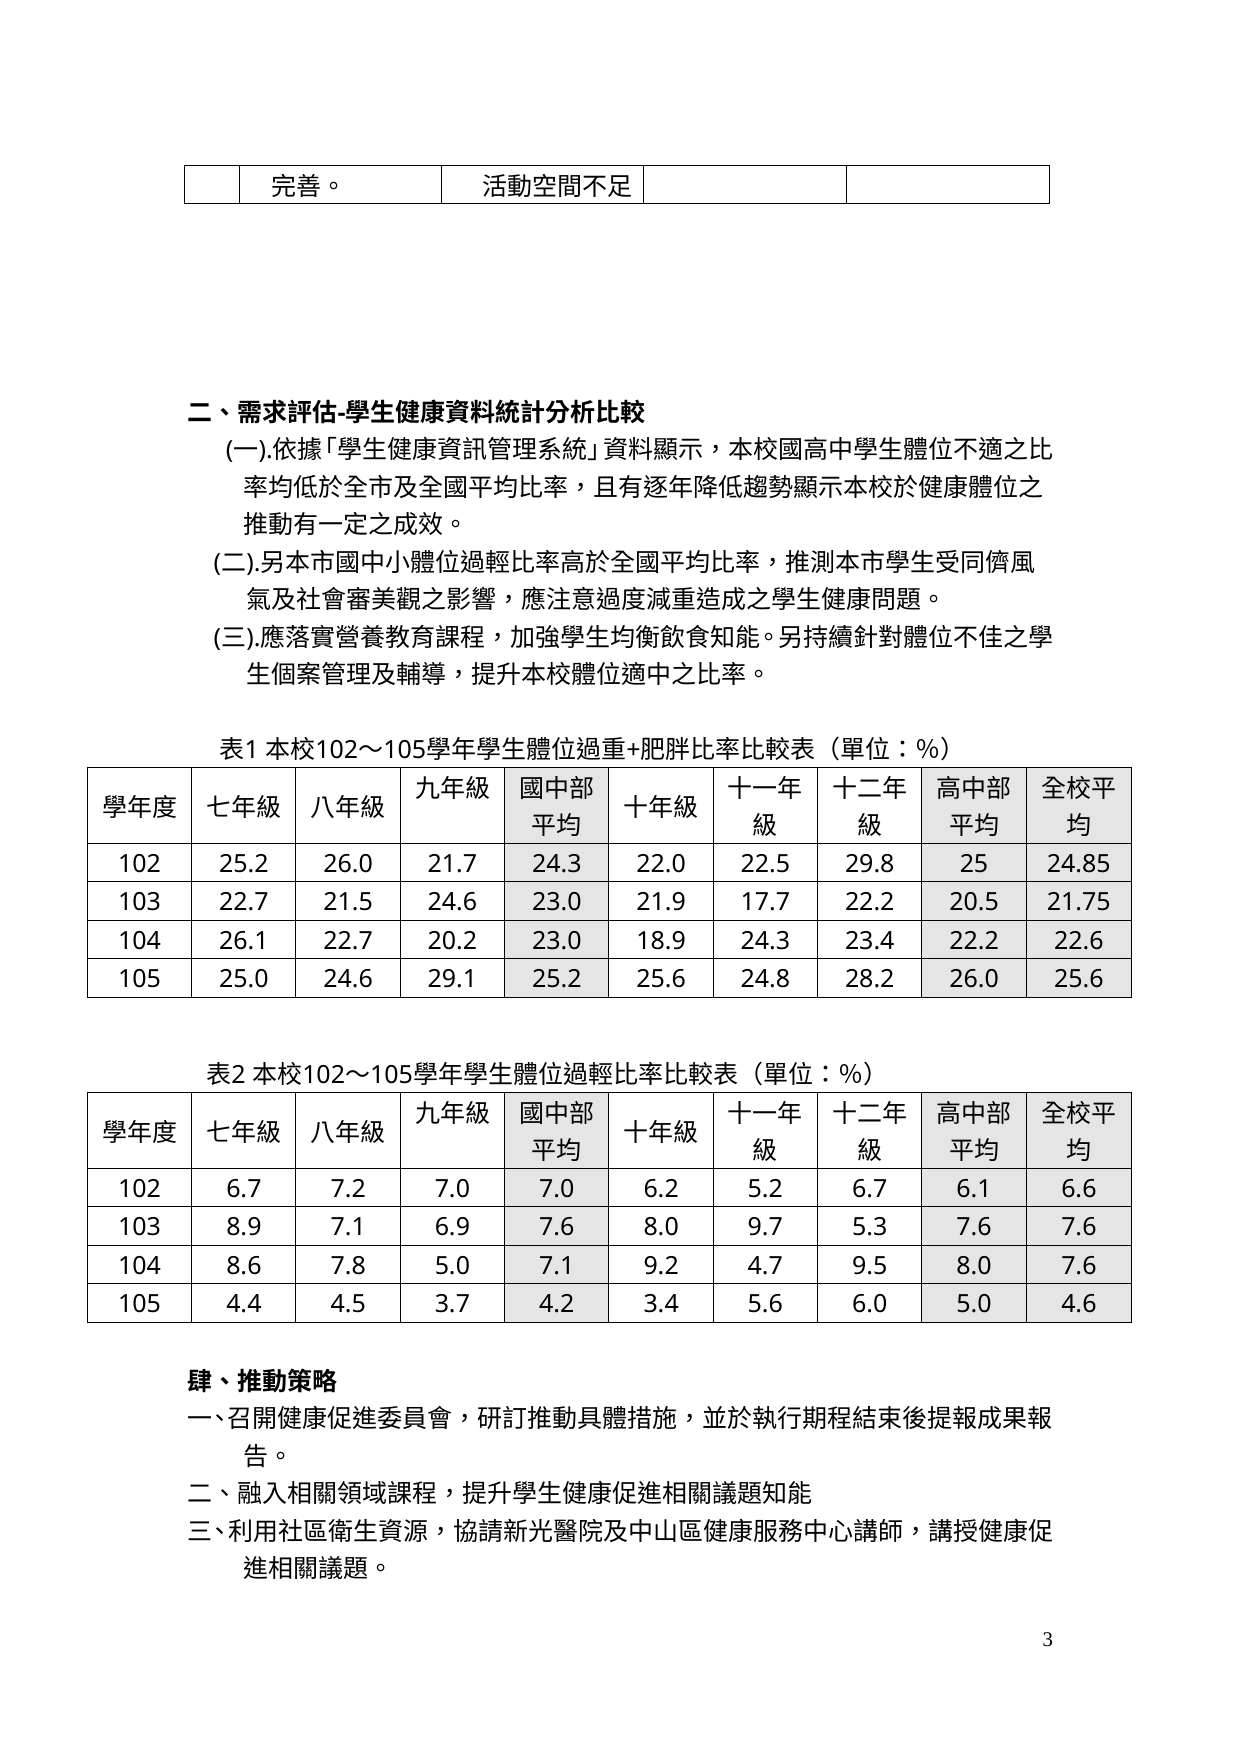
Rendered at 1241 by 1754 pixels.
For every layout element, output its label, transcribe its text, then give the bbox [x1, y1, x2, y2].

table_cell 18.9 [609, 921, 713, 958]
table_cell 6.2 [609, 1169, 713, 1206]
table_cell 8.0 [922, 1246, 1026, 1283]
text 表1 本校102～105學年學生體位過重+肥胖比率比較表（單位：％） [206, 729, 1053, 767]
text 二、需求評估-學生健康資料統計分析比較 [187, 392, 1053, 429]
table_header 學年度 [88, 1093, 191, 1168]
table_cell 7.1 [505, 1246, 608, 1283]
table_cell 9.5 [818, 1246, 921, 1283]
table_cell 105 [88, 959, 191, 997]
table_header 八年級 [296, 768, 400, 843]
table_cell 8.0 [609, 1207, 713, 1245]
table_header 九年級 [401, 1093, 504, 1168]
table_cell 4.5 [296, 1284, 400, 1322]
table_cell 24.6 [296, 959, 400, 997]
table_header 國中部平均 [505, 768, 608, 843]
table_cell 25.2 [192, 844, 295, 881]
table_cell 25.0 [192, 959, 295, 997]
table_cell 22.2 [818, 882, 921, 920]
table_cell 7.2 [296, 1169, 400, 1206]
table_cell 6.6 [1027, 1169, 1131, 1206]
table_cell 4.4 [192, 1284, 295, 1322]
table_cell 104 [88, 1246, 191, 1283]
table_cell [847, 166, 1049, 203]
table_cell 7.0 [401, 1169, 504, 1206]
table_cell 7.6 [1027, 1207, 1131, 1245]
table_cell 26.0 [296, 844, 400, 881]
table_header 學年度 [88, 768, 191, 843]
table_cell 23.0 [505, 921, 608, 958]
table_cell 103 [88, 882, 191, 920]
table_cell 4.7 [714, 1246, 817, 1283]
table_header 七年級 [192, 768, 295, 843]
table_cell 3.4 [609, 1284, 713, 1322]
table_cell 25 [922, 844, 1026, 881]
table_header 十年級 [609, 1093, 713, 1168]
table_cell 5.6 [714, 1284, 817, 1322]
table_header 七年級 [192, 1093, 295, 1168]
table_header 十二年級 [818, 1093, 921, 1168]
table_cell 24.6 [401, 882, 504, 920]
table_cell 4.6 [1027, 1284, 1131, 1322]
table_cell 25.6 [1027, 959, 1131, 997]
table_cell 29.1 [401, 959, 504, 997]
table_cell 21.7 [401, 844, 504, 881]
table_cell 17.7 [714, 882, 817, 920]
table_cell 6.7 [192, 1169, 295, 1206]
table_cell 6.7 [818, 1169, 921, 1206]
table_cell 22.2 [922, 921, 1026, 958]
table_cell 24.8 [714, 959, 817, 997]
text 二、融入相關領域課程，提升學生健康促進相關議題知能 [187, 1473, 1053, 1510]
table_cell 29.8 [818, 844, 921, 881]
text 肆、推動策略 [187, 1360, 1053, 1398]
table_cell 25.6 [609, 959, 713, 997]
table_cell 活動空間不足 [442, 166, 643, 203]
table_cell 5.2 [714, 1169, 817, 1206]
table_cell 4.2 [505, 1284, 608, 1322]
table_cell 105 [88, 1284, 191, 1322]
table_cell 7.6 [922, 1207, 1026, 1245]
table_cell 3.7 [401, 1284, 504, 1322]
table_cell 102 [88, 844, 191, 881]
table_cell 21.5 [296, 882, 400, 920]
table_header 九年級 [401, 768, 504, 843]
table_cell 25.2 [505, 959, 608, 997]
table_header 高中部平均 [922, 1093, 1026, 1168]
table_header 十一年級 [714, 1093, 817, 1168]
table_cell 26.0 [922, 959, 1026, 997]
table_cell 7.6 [1027, 1246, 1131, 1283]
table_cell 7.1 [296, 1207, 400, 1245]
table_cell 22.0 [609, 844, 713, 881]
table_cell 5.0 [401, 1246, 504, 1283]
table_cell 6.9 [401, 1207, 504, 1245]
table_cell 22.7 [296, 921, 400, 958]
table_cell 20.2 [401, 921, 504, 958]
table_cell 24.3 [714, 921, 817, 958]
table_cell 21.9 [609, 882, 713, 920]
table_cell 9.2 [609, 1246, 713, 1283]
table_cell 21.75 [1027, 882, 1131, 920]
table_header 十一年級 [714, 768, 817, 843]
table_cell 20.5 [922, 882, 1026, 920]
table_cell 8.9 [192, 1207, 295, 1245]
table_cell 23.4 [818, 921, 921, 958]
table_cell 22.5 [714, 844, 817, 881]
table_cell 5.0 [922, 1284, 1026, 1322]
text 表2 本校102～105學年學生體位過輕比率比較表（單位：％） [206, 1054, 1053, 1092]
table_cell 24.85 [1027, 844, 1131, 881]
table_cell 103 [88, 1207, 191, 1245]
text 三、利用社區衛生資源，協請新光醫院及中山區健康服務中心講師，講授健康促進相關議題。 [187, 1510, 1053, 1585]
table_header 國中部平均 [505, 1093, 608, 1168]
text 一、召開健康促進委員會，研訂推動具體措施，並於執行期程結束後提報成果報告。 [187, 1398, 1053, 1473]
text (一).依據「學生健康資訊管理系統」資料顯示，本校國高中學生體位不適之比率均低於全市及全國平均比率，且有逐年降低趨勢顯示本校於健康體位之推動有一定之成效。 [206, 429, 1053, 542]
table_cell [644, 166, 846, 203]
table_cell 7.8 [296, 1246, 400, 1283]
table_cell 6.1 [922, 1169, 1026, 1206]
table_cell 23.0 [505, 882, 608, 920]
table_cell 22.6 [1027, 921, 1131, 958]
table_cell [185, 166, 239, 203]
table_cell 28.2 [818, 959, 921, 997]
table_cell 完善。 [240, 166, 441, 203]
table_cell 104 [88, 921, 191, 958]
table_cell 7.6 [505, 1207, 608, 1245]
table_cell 8.6 [192, 1246, 295, 1283]
table_cell 26.1 [192, 921, 295, 958]
table_cell 9.7 [714, 1207, 817, 1245]
table_cell 102 [88, 1169, 191, 1206]
table_cell 22.7 [192, 882, 295, 920]
table_cell 7.0 [505, 1169, 608, 1206]
table_header 十年級 [609, 768, 713, 843]
table_header 全校平均 [1027, 768, 1131, 843]
text (二).另本市國中小體位過輕比率高於全國平均比率，推測本市學生受同儕風氣及社會審美觀之影響，應注意過度減重造成之學生健康問題。 [187, 542, 1053, 617]
table_cell 5.3 [818, 1207, 921, 1245]
table_cell 24.3 [505, 844, 608, 881]
table_header 全校平均 [1027, 1093, 1131, 1168]
table_header 十二年級 [818, 768, 921, 843]
table_header 高中部平均 [922, 768, 1026, 843]
text (三).應落實營養教育課程，加強學生均衡飲食知能。另持續針對體位不佳之學生個案管理及輔導，提升本校體位適中之比率。 [187, 617, 1053, 692]
table_header 八年級 [296, 1093, 400, 1168]
table_cell 6.0 [818, 1284, 921, 1322]
